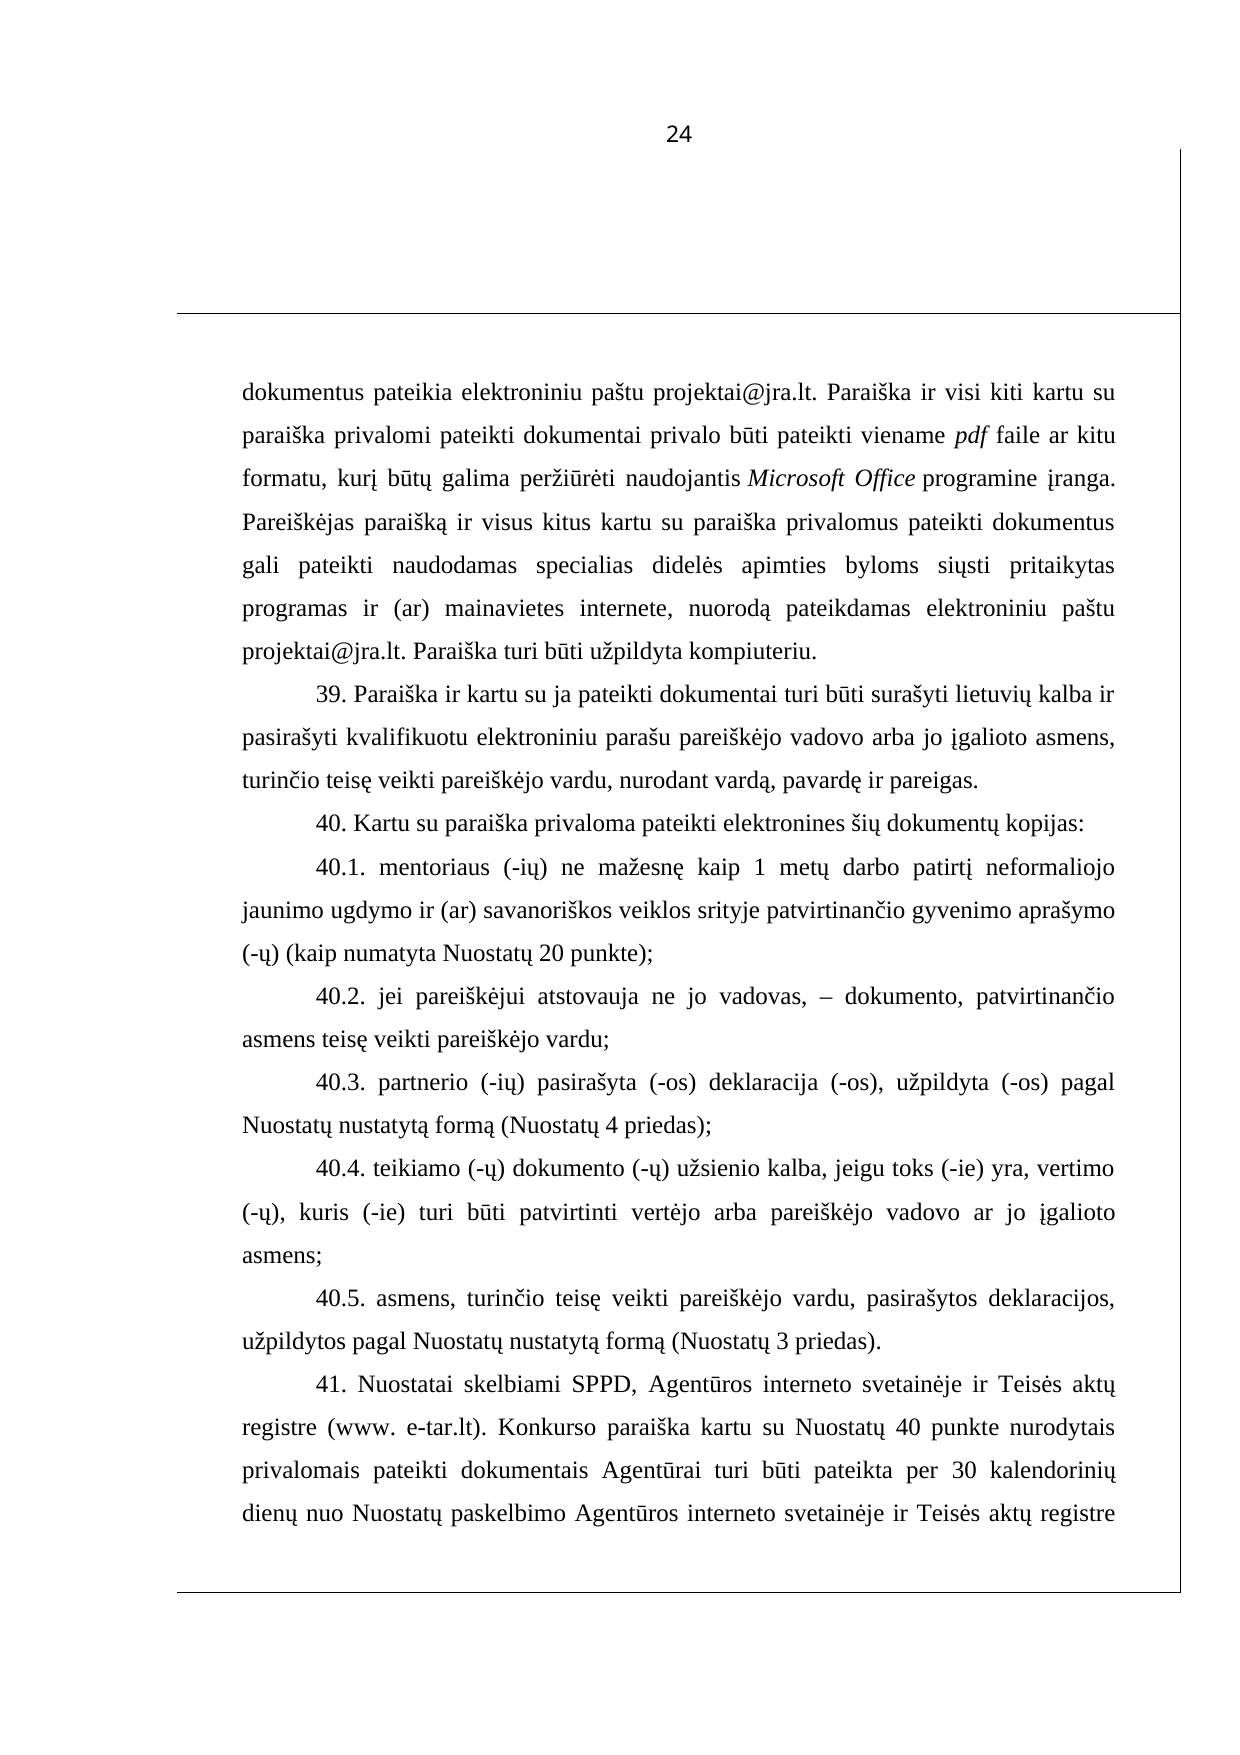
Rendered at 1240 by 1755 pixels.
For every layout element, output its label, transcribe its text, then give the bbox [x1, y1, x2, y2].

text 40. Kartu su paraiška privaloma pateikti elektronines šių dokumentų kopijas: [177, 744, 1181, 787]
text 40.4. teikiamo (-ų) dokumento (-ų) užsienio kalba, jeigu toks (-ie) yra, vertimo (-ų), kuris (-ie) turi būti patvirtinti vertėjo arba pareiškėjo vadovo ar jo įgalioto asmens; [177, 1089, 1181, 1218]
text 40.3. partnerio (-ių) pasirašyta (-os) deklaracija (-os), užpildyta (-os) pagal Nuostatų nustatytą formą (Nuostatų 4 priedas); [177, 1003, 1181, 1089]
text 38. Pareiškėjas vienu elektroniniu laišku užpildytą paraiškos formą (Nuostatų 1 priedas) ir veiklos planus (Nuostatų 2 priedas) ir Nuostatų 40 punkte nurodytus dokumentus pateikia elektroniniu paštu projektai@jra.lt. Paraiška ir visi kiti kartu su paraiška privalomi pateikti dokumentai privalo būti pateikti viename pdf faile ar kitu formatu, kurį būtų galima peržiūrėti naudojantis Microsoft Office programine įranga. Pareiškėjas paraišką ir visus kitus kartu su paraiška privalomus pateikti dokumentus gali pateikti naudodamas specialias didelės apimties byloms siųsti pritaikytas programas ir (ar) mainavietes internete, nuorodą pateikdamas elektroniniu paštu projektai@jra.lt. Paraiška turi būti užpildyta kompiuteriu. [177, 313, 1180, 614]
text 40.5. asmens, turinčio teisę veikti pareiškėjo vardu, pasirašytos deklaracijos, užpildytos pagal Nuostatų nustatytą formą (Nuostatų 3 priedas). [177, 1218, 1181, 1304]
text 40.2. jei pareiškėjui atstovauja ne jo vadovas, – dokumento, patvirtinančio asmens teisę veikti pareiškėjo vardu; [177, 916, 1181, 1003]
text 41. Nuostatai skelbiami SPPD, Agentūros interneto svetainėje ir Teisės aktų registre (www. e-tar.lt). Konkurso paraiška kartu su Nuostatų 40 punkte nurodytais privalomais pateikti dokumentais Agentūrai turi būti pateikta per 30 kalendorinių dienų nuo Nuostatų paskelbimo Agentūros interneto svetainėje ir Teisės aktų registre (www.e-tar.lt) dienos. Paraiška Konkursui gali būti teikiama iki paskutinės šiame punkte nurodyto termino dienos 23.59 val. (įskaitytinai) Lietuvos Respublikos laiku. [177, 1304, 1181, 1592]
text 40.1. mentoriaus (-ių) ne mažesnę kaip 1 metų darbo patirtį neformaliojo jaunimo ugdymo ir (ar) savanoriškos veiklos srityje patvirtinančio gyvenimo aprašymo (-ų) (kaip numatyta Nuostatų 20 punkte); [177, 787, 1181, 916]
text 39. Paraiška ir kartu su ja pateikti dokumentai turi būti surašyti lietuvių kalba ir pasirašyti kvalifikuotu elektroniniu parašu pareiškėjo vadovo arba jo įgalioto asmens, turinčio teisę veikti pareiškėjo vardu, nurodant vardą, pavardę ir pareigas. [177, 614, 1181, 744]
